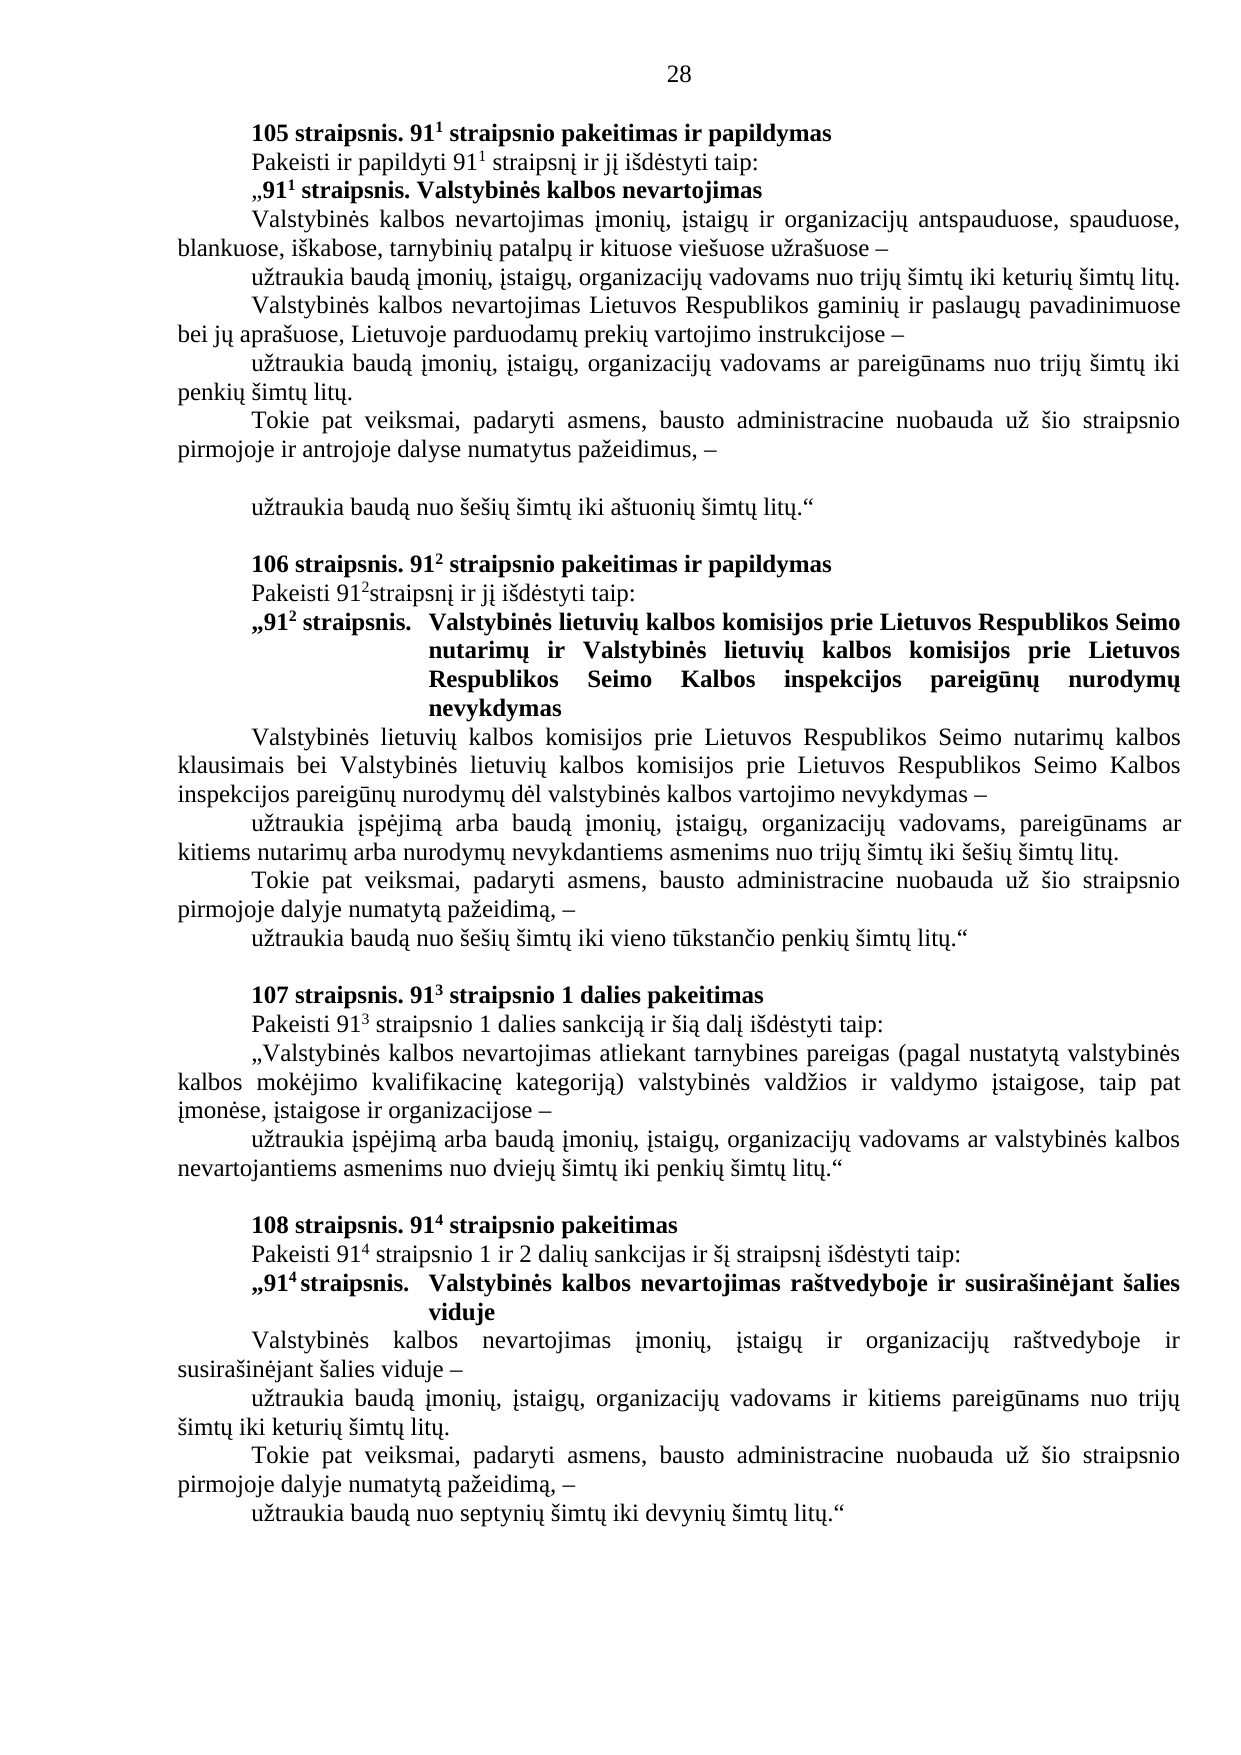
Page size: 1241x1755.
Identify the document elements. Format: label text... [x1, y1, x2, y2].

text Pakeisti ir papildyti 911 straipsnį ir jį išdėstyti taip: [177, 147, 1181, 176]
text užtraukia baudą nuo šešių šimtų iki vieno tūkstančio penkių šimtų litų.“ [177, 923, 1181, 952]
text užtraukia baudą nuo šešių šimtų iki aštuonių šimtų litų.“ [177, 492, 1181, 521]
text 108 straipsnis. 914 straipsnio pakeitimas [177, 1211, 1181, 1239]
text užtraukia įspėjimą arba baudą įmonių, įstaigų, organizacijų vadovams ar valstybinės kalbos nevartojantiems asmenims nuo dviejų šimtų iki penkių šimtų litų.“ [177, 1124, 1181, 1182]
text „Valstybinės kalbos nevartojimas atliekant tarnybines pareigas (pagal nustatytą valstybinės kalbos mokėjimo kvalifikacinę kategoriją) valstybinės valdžios ir valdymo įstaigose, taip pat įmonėse, įstaigose ir organizacijose – [177, 1038, 1181, 1124]
text užtraukia baudą įmonių, įstaigų, organizacijų vadovams nuo trijų šimtų iki keturių šimtų litų. [177, 262, 1181, 291]
text Valstybinės kalbos nevartojimas Lietuvos Respublikos gaminių ir paslaugų pavadinimuose bei jų aprašuose, Lietuvoje parduodamų prekių vartojimo instrukcijose – [177, 291, 1181, 348]
text Tokie pat veiksmai, padaryti asmens, bausto administracine nuobauda už šio straipsnio pirmojoje dalyje numatytą pažeidimą, – [177, 866, 1181, 923]
text Pakeisti 913 straipsnio 1 dalies sankciją ir šią dalį išdėstyti taip: [177, 1009, 1181, 1038]
text Tokie pat veiksmai, padaryti asmens, bausto administracine nuobauda už šio straipsnio pirmojoje dalyje numatytą pažeidimą, – [177, 1441, 1181, 1498]
text užtraukia baudą nuo septynių šimtų iki devynių šimtų litų.“ [177, 1498, 1181, 1527]
text Tokie pat veiksmai, padaryti asmens, bausto administracine nuobauda už šio straipsnio pirmojoje ir antrojoje dalyse numatytus pažeidimus, – [177, 406, 1181, 463]
text „912 straipsnis. Valstybinės lietuvių kalbos komisijos prie Lietuvos Respublikos Seimo nutarimų ir Valstybinės lietuvių kalbos komisijos prie Lietuvos Respublikos Seimo Kalbos inspekcijos pareigūnų nurodymų nevykdymas [251, 607, 1181, 722]
text užtraukia baudą įmonių, įstaigų, organizacijų vadovams ir kitiems pareigūnams nuo trijų šimtų iki keturių šimtų litų. [177, 1383, 1181, 1441]
text 106 straipsnis. 912 straipsnio pakeitimas ir papildymas [177, 549, 1181, 578]
text 107 straipsnis. 913 straipsnio 1 dalies pakeitimas [177, 981, 1181, 1009]
text Pakeisti 912straipsnį ir jį išdėstyti taip: [177, 578, 1181, 607]
text Valstybinės kalbos nevartojimas įmonių, įstaigų ir organizacijų antspauduose, spauduose, blankuose, iškabose, tarnybinių patalpų ir kituose viešuose užrašuose – [177, 204, 1181, 262]
text Valstybinės lietuvių kalbos komisijos prie Lietuvos Respublikos Seimo nutarimų kalbos klausimais bei Valstybinės lietuvių kalbos komisijos prie Lietuvos Respublikos Seimo Kalbos inspekcijos pareigūnų nurodymų dėl valstybinės kalbos vartojimo nevykdymas – [177, 722, 1181, 808]
text „911 straipsnis. Valstybinės kalbos nevartojimas [177, 176, 1181, 204]
text 105 straipsnis. 911 straipsnio pakeitimas ir papildymas [177, 118, 1181, 147]
text užtraukia įspėjimą arba baudą įmonių, įstaigų, organizacijų vadovams, pareigūnams ar kitiems nutarimų arba nurodymų nevykdantiems asmenims nuo trijų šimtų iki šešių šimtų litų. [177, 808, 1181, 866]
text užtraukia baudą įmonių, įstaigų, organizacijų vadovams ar pareigūnams nuo trijų šimtų iki penkių šimtų litų. [177, 348, 1181, 406]
text Pakeisti 914 straipsnio 1 ir 2 dalių sankcijas ir šį straipsnį išdėstyti taip: [177, 1239, 1181, 1268]
text „914 straipsnis. Valstybinės kalbos nevartojimas raštvedyboje ir susirašinėjant šalies viduje [251, 1268, 1181, 1326]
text Valstybinės kalbos nevartojimas įmonių, įstaigų ir organizacijų raštvedyboje ir susirašinėjant šalies viduje – [177, 1326, 1181, 1383]
